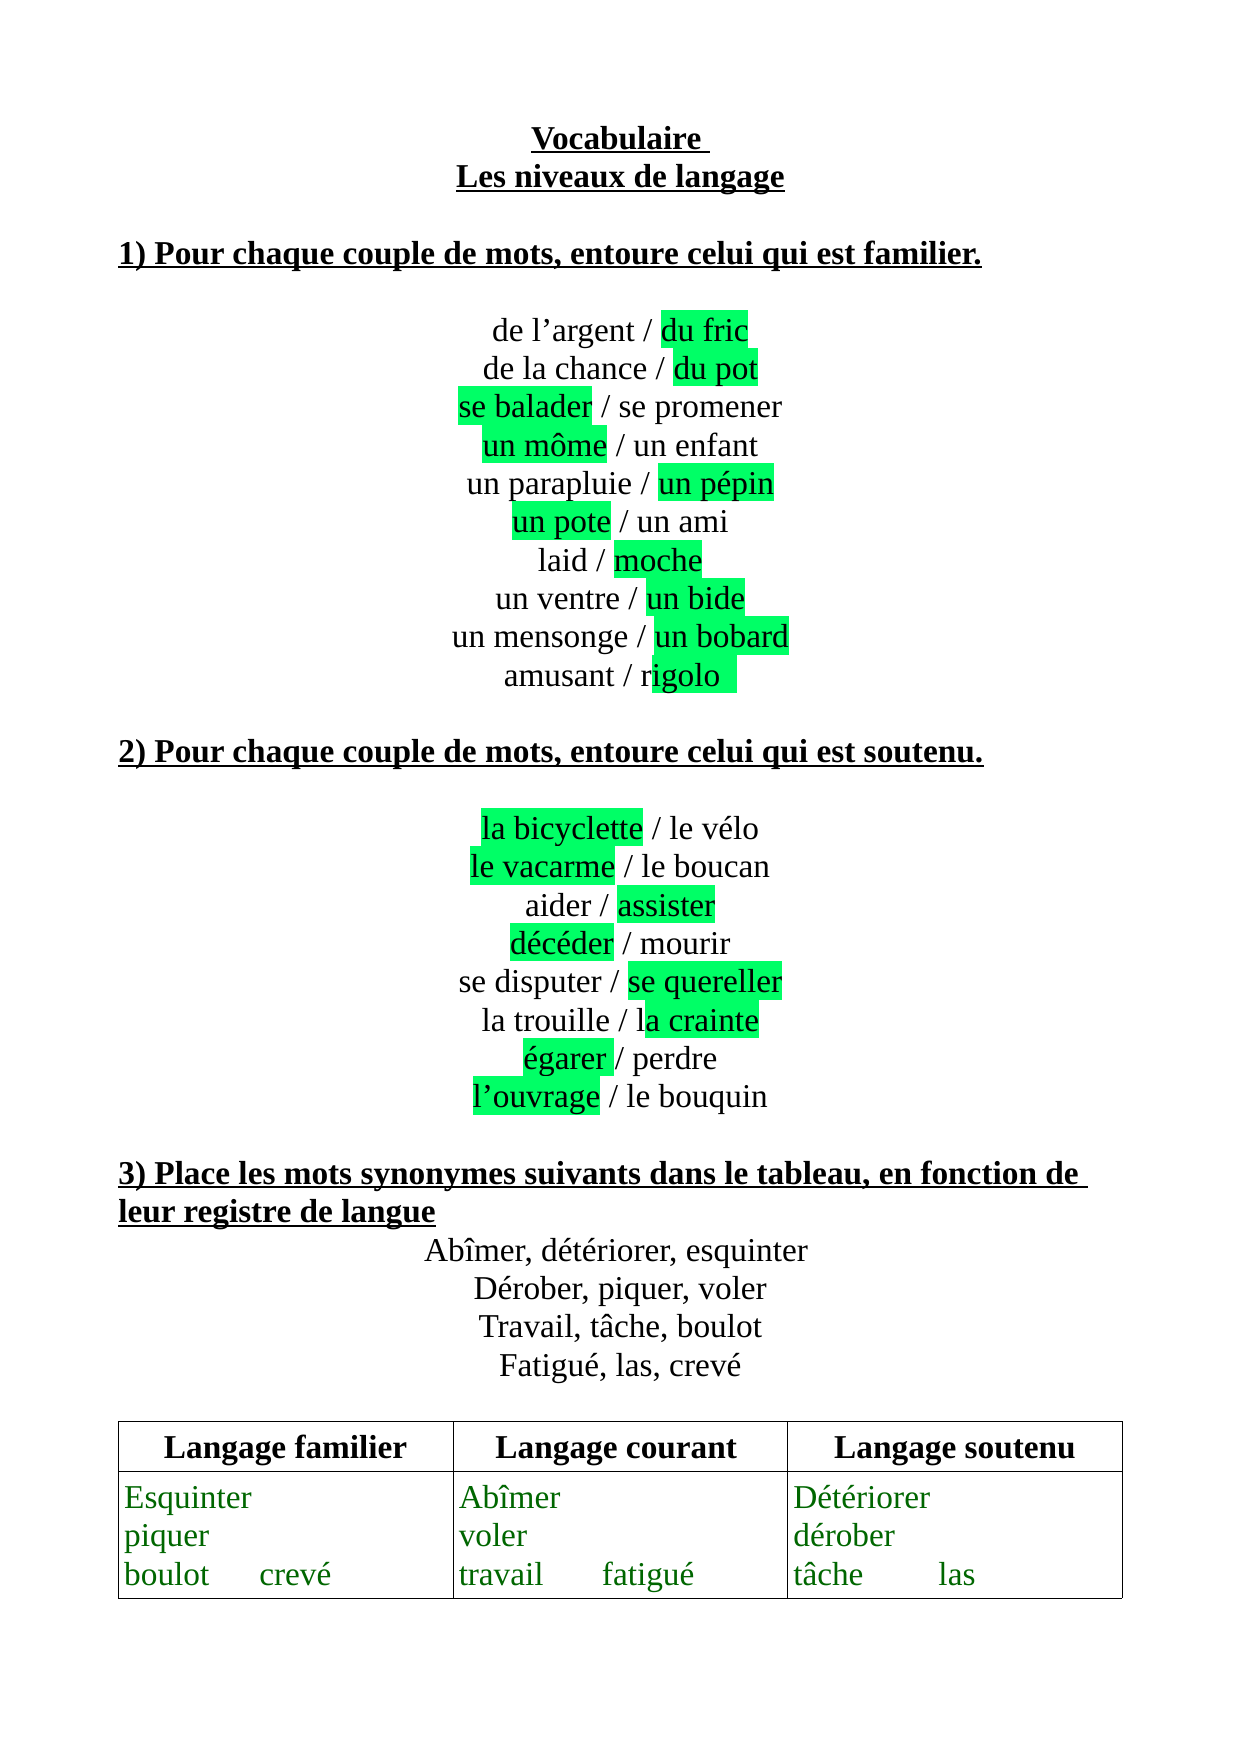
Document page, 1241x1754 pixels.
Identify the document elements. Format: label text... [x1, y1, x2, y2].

text un mensonge / un bobard [118, 616, 1122, 655]
text égarer / perdre [118, 1038, 1122, 1076]
text se disputer / se quereller [118, 961, 1122, 1000]
text se balader / se promener [118, 386, 1122, 425]
text un parapluie / un pépin [118, 463, 1122, 501]
text 1) Pour chaque couple de mots, entoure celui qui est familier. [118, 233, 1122, 271]
text amusant / rigolo [118, 655, 1122, 693]
text de la chance / du pot [118, 348, 1122, 386]
text l’ouvrage / le bouquin [118, 1076, 1122, 1115]
text 3) Place les mots synonymes suivants dans le tableau, en fonction de leur registre de langue [118, 1153, 1122, 1230]
text Fatigué, las, crevé [118, 1345, 1122, 1383]
text de l’argent / du fric [118, 310, 1122, 348]
text laid / moche [118, 540, 1122, 578]
text un môme / un enfant [118, 425, 1122, 463]
text Les niveaux de langage [118, 156, 1122, 195]
text un pote / un ami [118, 501, 1122, 540]
text la bicyclette / le vélo [118, 808, 1122, 846]
text 2) Pour chaque couple de mots, entoure celui qui est soutenu. [118, 731, 1122, 770]
table_cell Détériorer dérober tâche las [788, 1472, 1122, 1598]
text Vocabulaire [118, 118, 1122, 156]
text Abîmer, détériorer, esquinter [118, 1230, 1122, 1268]
table_header Langage soutenu [788, 1422, 1122, 1471]
text la trouille / la crainte [118, 1000, 1122, 1038]
text le vacarme / le boucan [118, 846, 1122, 885]
text Dérober, piquer, voler [118, 1268, 1122, 1306]
text Travail, tâche, boulot [118, 1306, 1122, 1345]
text un ventre / un bide [118, 578, 1122, 616]
table_header Langage familier [119, 1422, 453, 1471]
table_cell Esquinter piquer boulot crevé [119, 1472, 453, 1598]
table_cell Abîmer voler travail fatigué [454, 1472, 787, 1598]
table_header Langage courant [454, 1422, 787, 1471]
text aider / assister [118, 885, 1122, 923]
text décéder / mourir [118, 923, 1122, 961]
